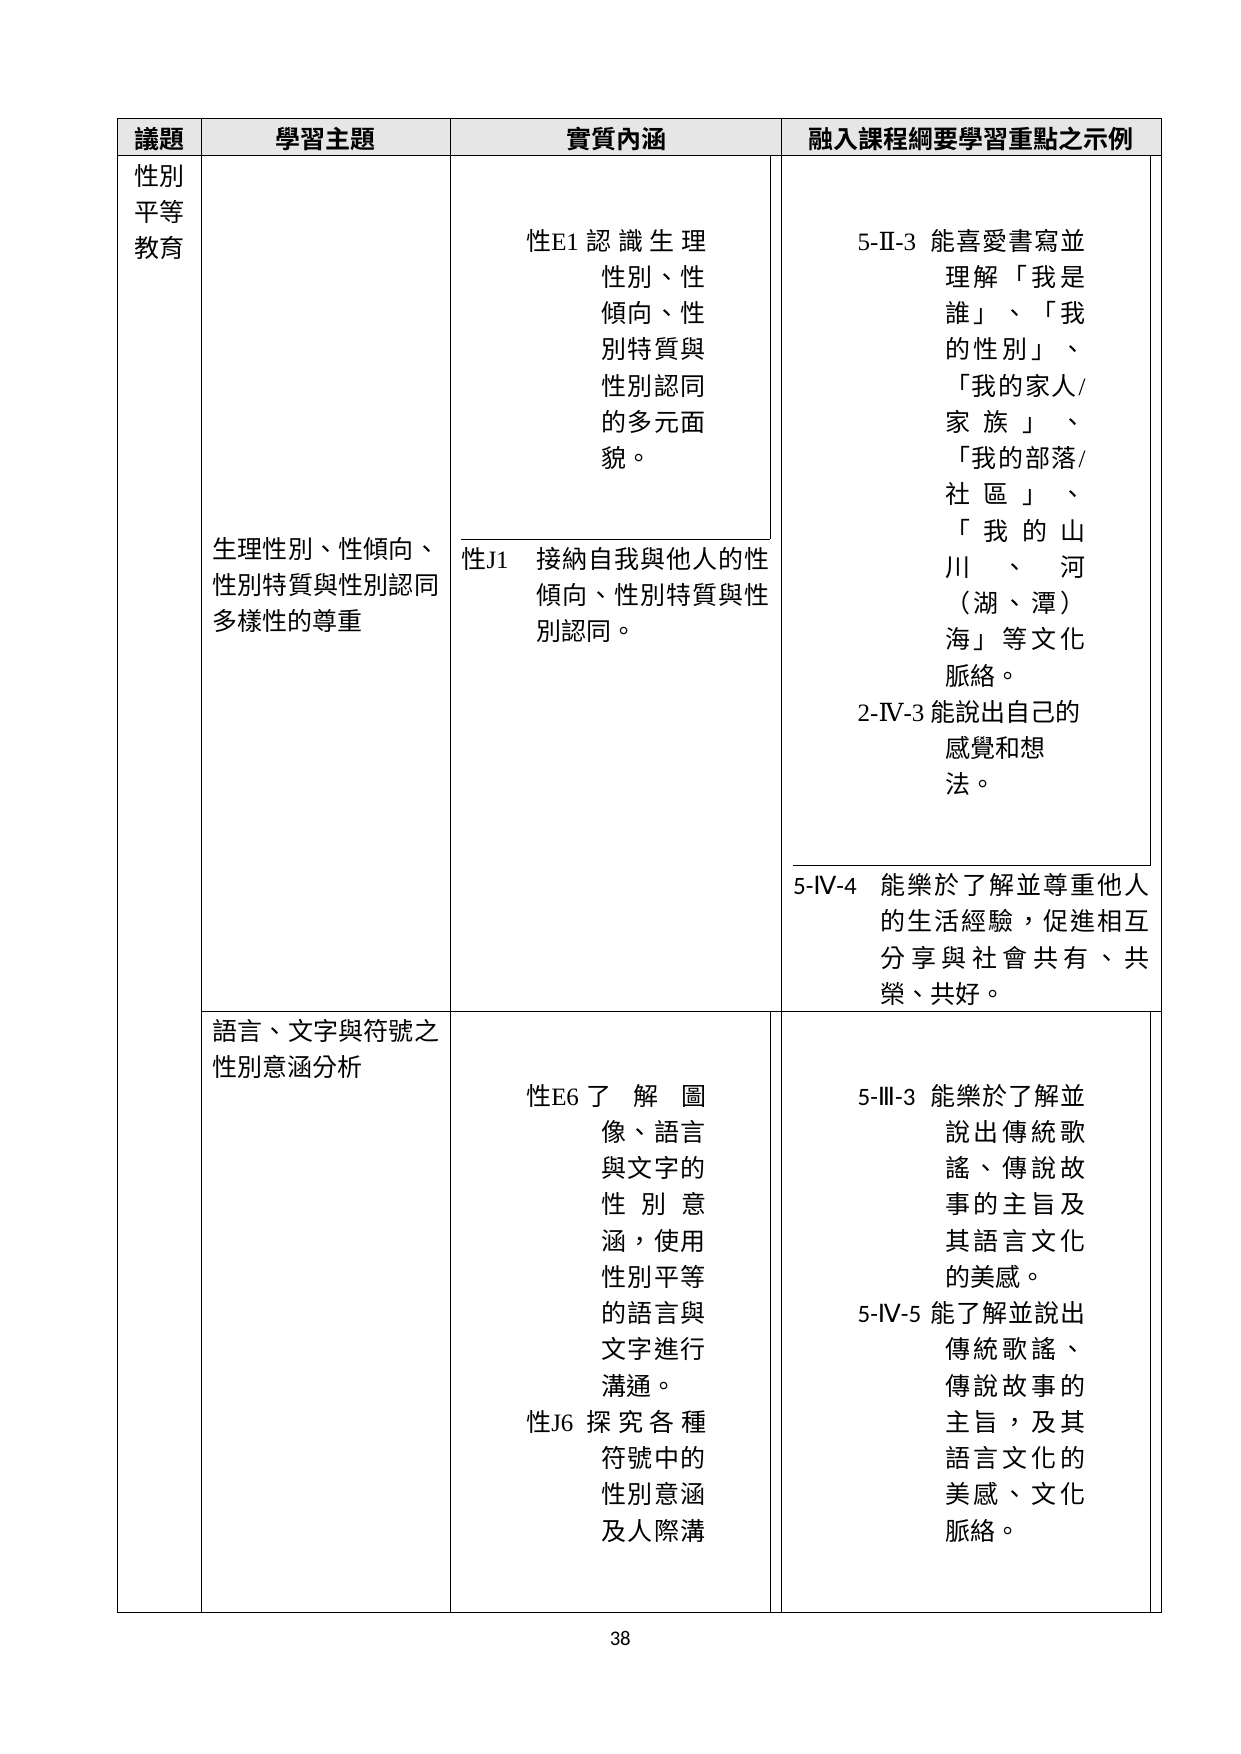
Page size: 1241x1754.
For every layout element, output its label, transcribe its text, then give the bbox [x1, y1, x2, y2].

table_cell 能樂於了解並說出傳統歌謠、傳說故事的主旨及其語言文化的美感。 能了解並說出傳統歌謠、傳說故事的主旨，及其語言文化的美感、文化脈絡。 能了解民族語文多樣性，樂於主動理解尊重各國文化及風俗民情，並適切回應。 [1151, 1012, 1161, 1612]
table_cell 了解圖像、語言與文字的性別意涵，使用性別平等的語言與文字進行溝通。 探究各種符號中的性別意涵及人際溝通中的性別問題。 解析符號的性別意涵，並運用具性別平等的語言及符號。 [451, 1012, 770, 1612]
table_cell 語言、文字與符號之性別意涵分析 [202, 1012, 450, 1612]
table_cell 認識生理性別、性傾向、性別特質與性別認同的多元面貌。 接納自我與他人的性傾向、性別特質與性別認同。 [451, 156, 781, 1011]
table_cell 能樂於了解並說出傳統歌謠、傳說故事的主旨及其語言文化的美感。 能了解並說出傳統歌謠、傳說故事的主旨，及其語言文化的美感、文化脈絡。 能了解民族語文多樣性，樂於主動理解尊重各國文化及風俗民情，並適切回應。 [782, 1012, 1150, 1612]
table_cell 性別平等教育 [118, 156, 201, 1612]
table_header 學習主題 [202, 119, 450, 155]
table_cell 了解圖像、語言與文字的性別意涵，使用性別平等的語言與文字進行溝通。 探究各種符號中的性別意涵及人際溝通中的性別問題。 解析符號的性別意涵，並運用具性別平等的語言及符號。 [771, 1012, 781, 1612]
table_cell 生理性別、性傾向、性別特質與性別認同多樣性的尊重 [202, 156, 450, 1011]
table_header 實質內涵 [451, 119, 781, 155]
table_header 議題 [118, 119, 201, 155]
table_header 融入課程綱要學習重點之示例 [782, 119, 1161, 155]
table_cell 能喜愛書寫並理解「我是誰」、「我的性別」、「我的家人/家族」、「我的部落/社區」、「我的山川、河（湖、潭）海」等文化脈絡。 能說出自己的感覺和想法。 能樂於了解並尊重他人的生活經驗，促進相互分享與社會共有、共榮、共好。 [782, 156, 1161, 1011]
